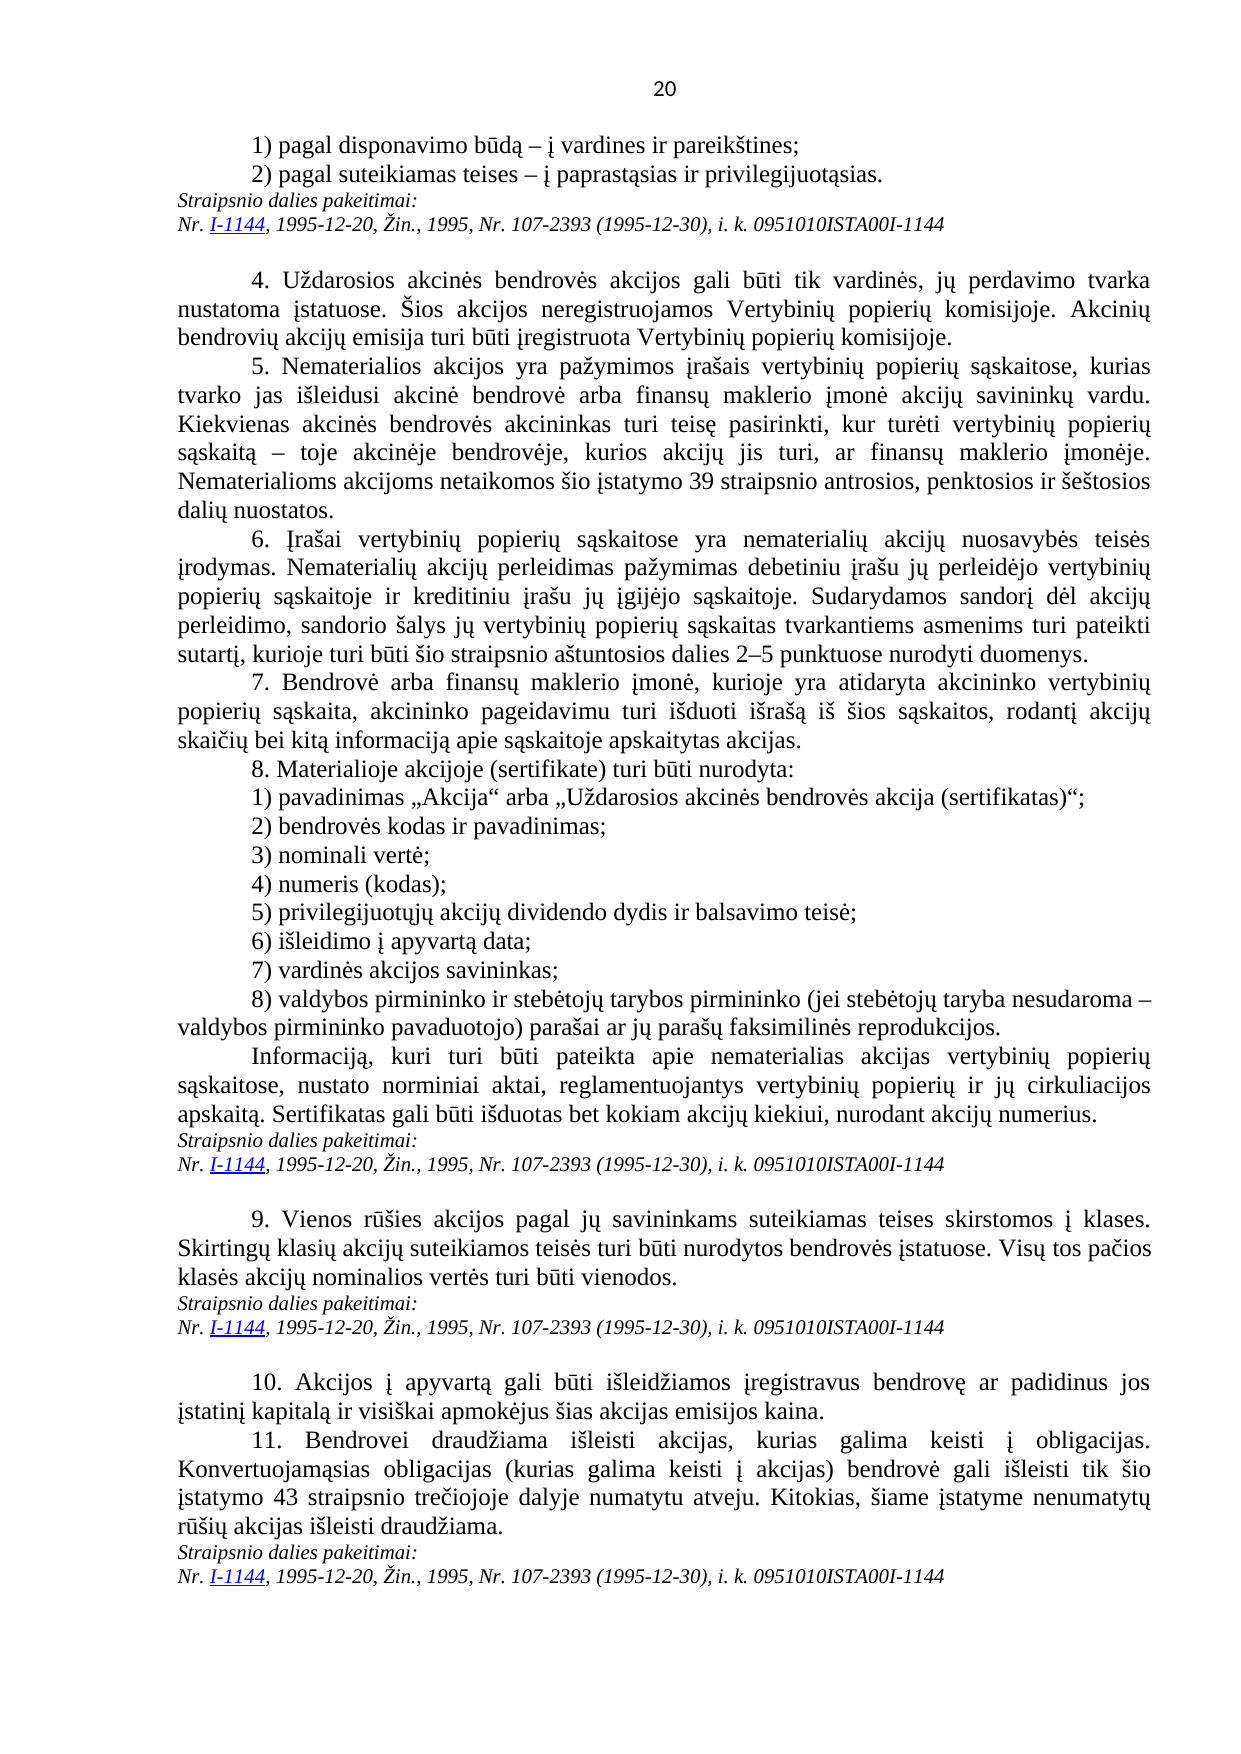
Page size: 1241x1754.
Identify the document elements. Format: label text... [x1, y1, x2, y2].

text 11. Bendrovei draudžiama išleisti akcijas, kurias galima keisti į obligacijas. Konvertuojamąsias obligacijas (kurias galima keisti į akcijas) bendrovė gali išleisti tik šio įstatymo 43 straipsnio trečiojoje dalyje numatytu atveju. Kitokias, šiame įstatyme nenumatytų rūšių akcijas išleisti draudžiama. [177, 1425, 1152, 1540]
text Straipsnio dalies pakeitimai: [177, 1127, 1152, 1152]
text 7. Bendrovė arba finansų maklerio įmonė, kurioje yra atidaryta akcininko vertybinių popierių sąskaita, akcininko pageidavimu turi išduoti išrašą iš šios sąskaitos, rodantį akcijų skaičių bei kitą informaciją apie sąskaitoje apskaitytas akcijas. [177, 667, 1152, 754]
text Nr. I-1144, 1995-12-20, Žin., 1995, Nr. 107-2393 (1995-12-30), i. k. 0951010ISTA00I-1144 [177, 1152, 1152, 1176]
text 9. Vienos rūšies akcijos pagal jų savininkams suteikiamas teises skirstomos į klases. Skirtingų klasių akcijų suteikiamos teisės turi būti nurodytos bendrovės įstatuose. Visų tos pačios klasės akcijų nominalios vertės turi būti vienodos. [177, 1204, 1152, 1291]
text 1) pavadinimas „Akcija“ arba „Uždarosios akcinės bendrovės akcija (sertifikatas)“; [177, 782, 1152, 811]
text 2) pagal suteikiamas teises – į paprastąsias ir privilegijuotąsias. [177, 159, 1152, 188]
text Straipsnio dalies pakeitimai: [177, 1540, 1152, 1564]
text 8) valdybos pirmininko ir stebėtojų tarybos pirmininko (jei stebėtojų taryba nesudaroma – valdybos pirmininko pavaduotojo) parašai ar jų parašų faksimilinės reprodukcijos. [177, 984, 1152, 1041]
text 5) privilegijuotųjų akcijų dividendo dydis ir balsavimo teisė; [177, 897, 1152, 926]
text Straipsnio dalies pakeitimai: [177, 188, 1152, 212]
text 4. Uždarosios akcinės bendrovės akcijos gali būti tik vardinės, jų perdavimo tvarka nustatoma įstatuose. Šios akcijos neregistruojamos Vertybinių popierių komisijoje. Akcinių bendrovių akcijų emisija turi būti įregistruota Vertybinių popierių komisijoje. [177, 265, 1152, 351]
text 6) išleidimo į apyvartą data; [177, 926, 1152, 955]
text 10. Akcijos į apyvartą gali būti išleidžiamos įregistravus bendrovę ar padidinus jos įstatinį kapitalą ir visiškai apmokėjus šias akcijas emisijos kaina. [177, 1367, 1152, 1425]
text Nr. I-1144, 1995-12-20, Žin., 1995, Nr. 107-2393 (1995-12-30), i. k. 0951010ISTA00I-1144 [177, 1564, 1152, 1588]
text 6. Įrašai vertybinių popierių sąskaitose yra nematerialių akcijų nuosavybės teisės įrodymas. Nematerialių akcijų perleidimas pažymimas debetiniu įrašu jų perleidėjo vertybinių popierių sąskaitoje ir kreditiniu įrašu jų įgijėjo sąskaitoje. Sudarydamos sandorį dėl akcijų perleidimo, sandorio šalys jų vertybinių popierių sąskaitas tvarkantiems asmenims turi pateikti sutartį, kurioje turi būti šio straipsnio aštuntosios dalies 2–5 punktuose nurodyti duomenys. [177, 524, 1152, 667]
text Nr. I-1144, 1995-12-20, Žin., 1995, Nr. 107-2393 (1995-12-30), i. k. 0951010ISTA00I-1144 [177, 212, 1152, 236]
text 3) nominali vertė; [177, 840, 1152, 869]
text 5. Nematerialios akcijos yra pažymimos įrašais vertybinių popierių sąskaitose, kurias tvarko jas išleidusi akcinė bendrovė arba finansų maklerio įmonė akcijų savininkų vardu. Kiekvienas akcinės bendrovės akcininkas turi teisę pasirinkti, kur turėti vertybinių popierių sąskaitą – toje akcinėje bendrovėje, kurios akcijų jis turi, ar finansų maklerio įmonėje. Nematerialioms akcijoms netaikomos šio įstatymo 39 straipsnio antrosios, penktosios ir šeštosios dalių nuostatos. [177, 351, 1152, 524]
text 7) vardinės akcijos savininkas; [177, 955, 1152, 984]
text 2) bendrovės kodas ir pavadinimas; [177, 811, 1152, 840]
text 1) pagal disponavimo būdą – į vardines ir pareikštines; [177, 131, 1152, 159]
text Informaciją, kuri turi būti pateikta apie nematerialias akcijas vertybinių popierių sąskaitose, nustato norminiai aktai, reglamentuojantys vertybinių popierių ir jų cirkuliacijos apskaitą. Sertifikatas gali būti išduotas bet kokiam akcijų kiekiui, nurodant akcijų numerius. [177, 1041, 1152, 1127]
text 8. Materialioje akcijoje (sertifikate) turi būti nurodyta: [177, 754, 1152, 782]
text Straipsnio dalies pakeitimai: [177, 1291, 1152, 1315]
text Nr. I-1144, 1995-12-20, Žin., 1995, Nr. 107-2393 (1995-12-30), i. k. 0951010ISTA00I-1144 [177, 1315, 1152, 1339]
text 4) numeris (kodas); [177, 869, 1152, 897]
